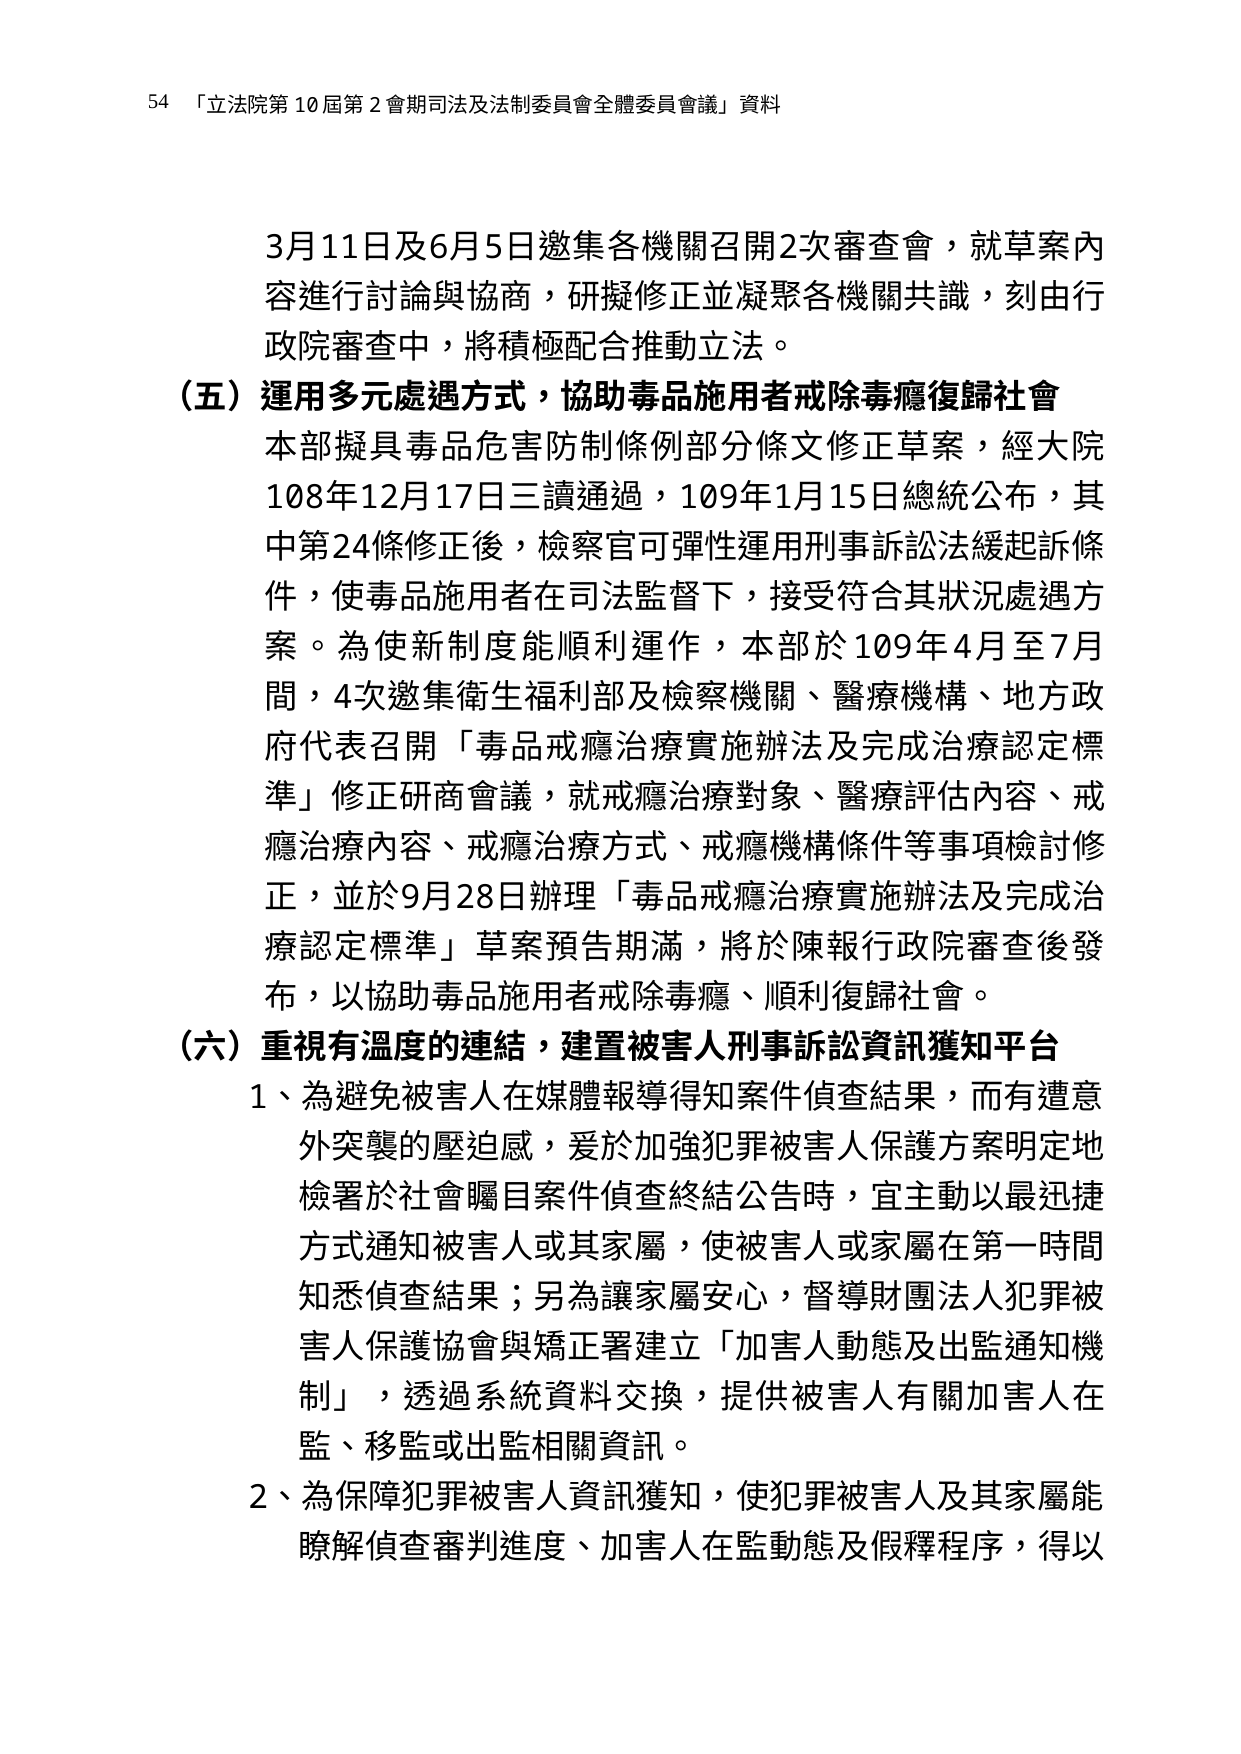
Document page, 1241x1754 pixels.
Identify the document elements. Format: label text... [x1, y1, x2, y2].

text （六）重視有溫度的連結，建置被害人刑事訴訟資訊獲知平台 [160, 1019, 1106, 1069]
text 1、為避免被害人在媒體報導得知案件偵查結果，而有遭意外突襲的壓迫感，爰於加強犯罪被害人保護方案明定地檢署於社會矚目案件偵查終結公告時，宜主動以最迅捷方式通知被害人或其家屬，使被害人或家屬在第一時間知悉偵查結果；另為讓家屬安心，督導財團法人犯罪被害人保護協會與矯正署建立「加害人動態及出監通知機制」，透過系統資料交換，提供被害人有關加害人在監、移監或出監相關資訊。 [248, 1069, 1106, 1469]
text 3月11日及6月5日邀集各機關召開2次審查會，就草案內容進行討論與協商，研擬修正並凝聚各機關共識，刻由行政院審查中，將積極配合推動立法。 [264, 219, 1106, 369]
text 2、為保障犯罪被害人資訊獲知，使犯罪被害人及其家屬能瞭解偵查審判進度、加害人在監動態及假釋程序，得以 [248, 1469, 1106, 1569]
text （五）運用多元處遇方式，協助毒品施用者戒除毒癮復歸社會 [160, 369, 1106, 419]
text 本部擬具毒品危害防制條例部分條文修正草案，經大院108年12月17日三讀通過，109年1月15日總統公布，其中第24條修正後，檢察官可彈性運用刑事訴訟法緩起訴條件，使毒品施用者在司法監督下，接受符合其狀況處遇方案。為使新制度能順利運作，本部於109年4月至7月間，4次邀集衛生福利部及檢察機關、醫療機構、地方政府代表召開「毒品戒癮治療實施辦法及完成治療認定標準」修正研商會議，就戒癮治療對象、醫療評估內容、戒癮治療內容、戒癮治療方式、戒癮機構條件等事項檢討修正，並於9月28日辦理「毒品戒癮治療實施辦法及完成治療認定標準」草案預告期滿，將於陳報行政院審查後發布，以協助毒品施用者戒除毒癮、順利復歸社會。 [264, 419, 1106, 1019]
